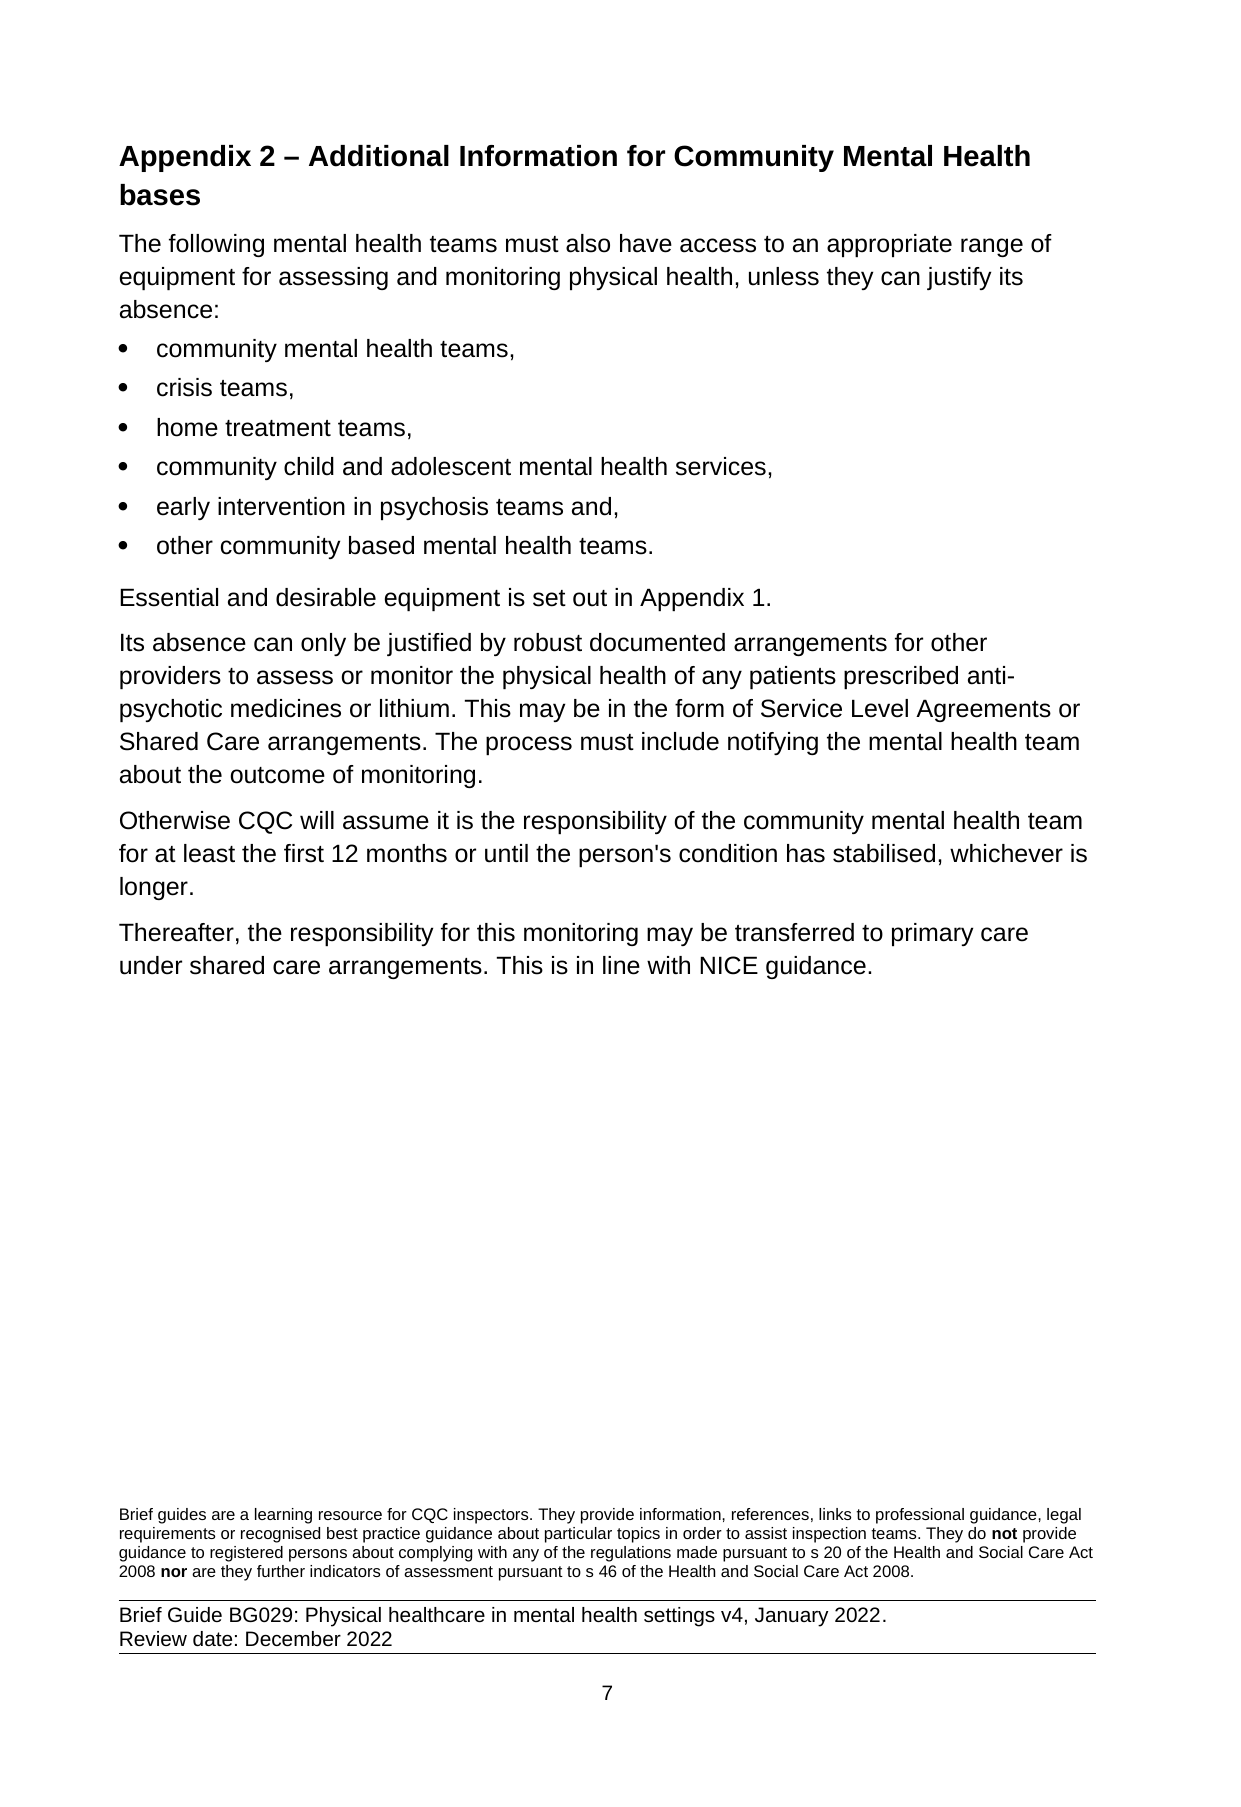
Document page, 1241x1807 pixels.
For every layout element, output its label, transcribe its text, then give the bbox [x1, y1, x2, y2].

list other community based mental health teams. [118, 531, 1096, 560]
text Essential and desirable equipment is set out in Appendix 1. [118, 583, 1096, 611]
text Appendix 2 – Additional Information for Community Mental Health bases [118, 139, 1096, 211]
text The following mental health teams must also have access to an appropriate range of equipment for assessing and monitoring physical health, unless they can justify its absence: [118, 229, 1096, 323]
list crisis teams, [118, 373, 1096, 402]
text Thereafter, the responsibility for this monitoring may be transferred to primary care under shared care arrangements. This is in line with NICE guidance. [118, 918, 1096, 979]
list community mental health teams, [118, 334, 1096, 363]
text Its absence can only be justified by robust documented arrangements for other providers to assess or monitor the physical health of any patients prescribed anti-psychotic medicines or lithium. This may be in the form of Service Level Agreements or Shared Care arrangements. The process must include notifying the mental health team about the outcome of monitoring. [118, 628, 1096, 789]
text Otherwise CQC will assume it is the responsibility of the community mental health team for at least the first 12 months or until the person's condition has stabilised, whichever is longer. [118, 806, 1096, 901]
list home treatment teams, [118, 413, 1096, 442]
list early intervention in psychosis teams and, [118, 491, 1096, 520]
list community child and adolescent mental health services, [118, 452, 1096, 481]
